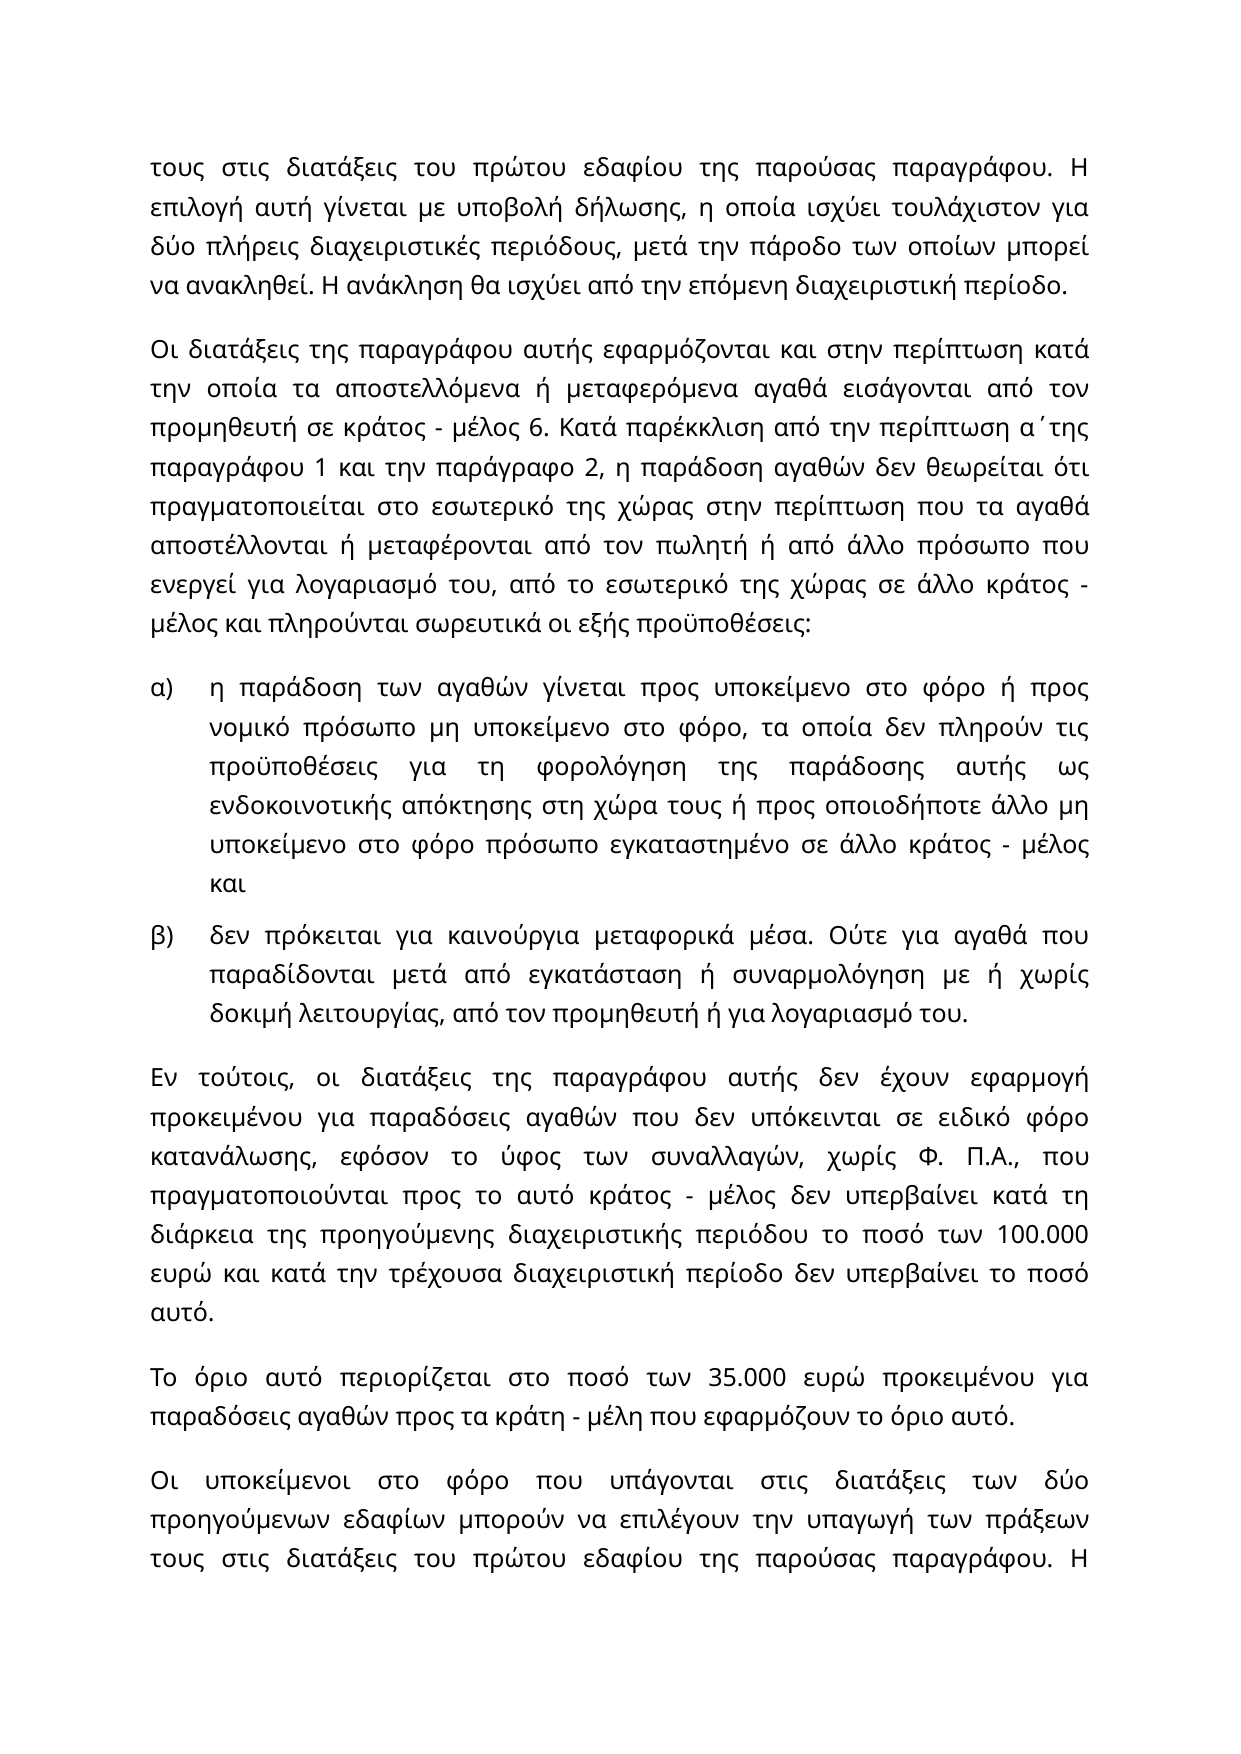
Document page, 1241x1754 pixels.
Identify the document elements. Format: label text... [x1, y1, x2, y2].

text Οι διατάξεις της παραγράφου αυτής εφαρμόζονται και στην περίπτωση κατά την οποία τα αποστελλόμενα ή μεταφερόμενα αγαθά εισάγονται από τον προμηθευτή σε κράτος - μέλος 6. Κατά παρέκκλιση από την περίπτωση α΄της παραγράφου 1 και την παράγραφο 2, η παράδοση αγαθών δεν θεωρείται ότι πραγματοποιείται στο εσωτερικό της χώρας στην περίπτωση που τα αγαθά αποστέλλονται ή μεταφέρονται από τον πωλητή ή από άλλο πρόσωπο που ενεργεί για λογαριασμό του, από το εσωτερικό της χώρας σε άλλο κράτος - μέλος και πληρούνται σωρευτικά οι εξής προϋποθέσεις: [150, 332, 1090, 640]
text Οι υποκείμενοι στο φόρο που υπάγονται στις διατάξεις των δύο προηγούμενων εδαφίων μπορούν να επιλέγουν την υπαγωγή των πράξεων τους στις διατάξεις του πρώτου εδαφίου της παρούσας παραγράφου. Η [150, 1462, 1090, 1575]
text Εν τούτοις, οι διατάξεις της παραγράφου αυτής δεν έχουν εφαρμογή προκειμένου για παραδόσεις αγαθών που δεν υπόκεινται σε ειδικό φόρο κατανάλωσης, εφόσον το ύφος των συναλλαγών, χωρίς Φ. Π.Α., που πραγματοποιούνται προς το αυτό κράτος - μέλος δεν υπερβαίνει κατά τη διάρκεια της προηγούμενης διαχειριστικής περιόδου το ποσό των 100.000 ευρώ και κατά την τρέχουσα διαχειριστική περίοδο δεν υπερβαίνει το ποσό αυτό. [150, 1060, 1090, 1329]
list α) η παράδοση των αγαθών γίνεται προς υποκείμενο στο φόρο ή προς νομικό πρόσωπο μη υποκείμενο στο φόρο, τα οποία δεν πληρούν τις προϋποθέσεις για τη φορολόγηση της παράδοσης αυτής ως ενδοκοινοτικής απόκτησης στη χώρα τους ή προς οποιοδήποτε άλλο μη υποκείμενο στο φόρο πρόσωπο εγκαταστημένο σε άλλο κράτος - μέλος και [150, 670, 1090, 900]
text Το όριο αυτό περιορίζεται στο ποσό των 35.000 ευρώ προκειμένου για παραδόσεις αγαθών προς τα κράτη - μέλη που εφαρμόζουν το όριο αυτό. [150, 1359, 1090, 1432]
text τους στις διατάξεις του πρώτου εδαφίου της παρούσας παραγράφου. Η επιλογή αυτή γίνεται με υποβολή δήλωσης, η οποία ισχύει τουλάχιστον για δύο πλήρεις διαχειριστικές περιόδους, μετά την πάροδο των οποίων μπορεί να ανακληθεί. Η ανάκληση θα ισχύει από την επόμενη διαχειριστική περίοδο. [150, 150, 1090, 302]
list β) δεν πρόκειται για καινούργια μεταφορικά μέσα. Ούτε για αγαθά που παραδίδονται μετά από εγκατάσταση ή συναρμολόγηση με ή χωρίς δοκιμή λειτουργίας, από τον προμηθευτή ή για λογαριασμό του. [150, 917, 1090, 1030]
